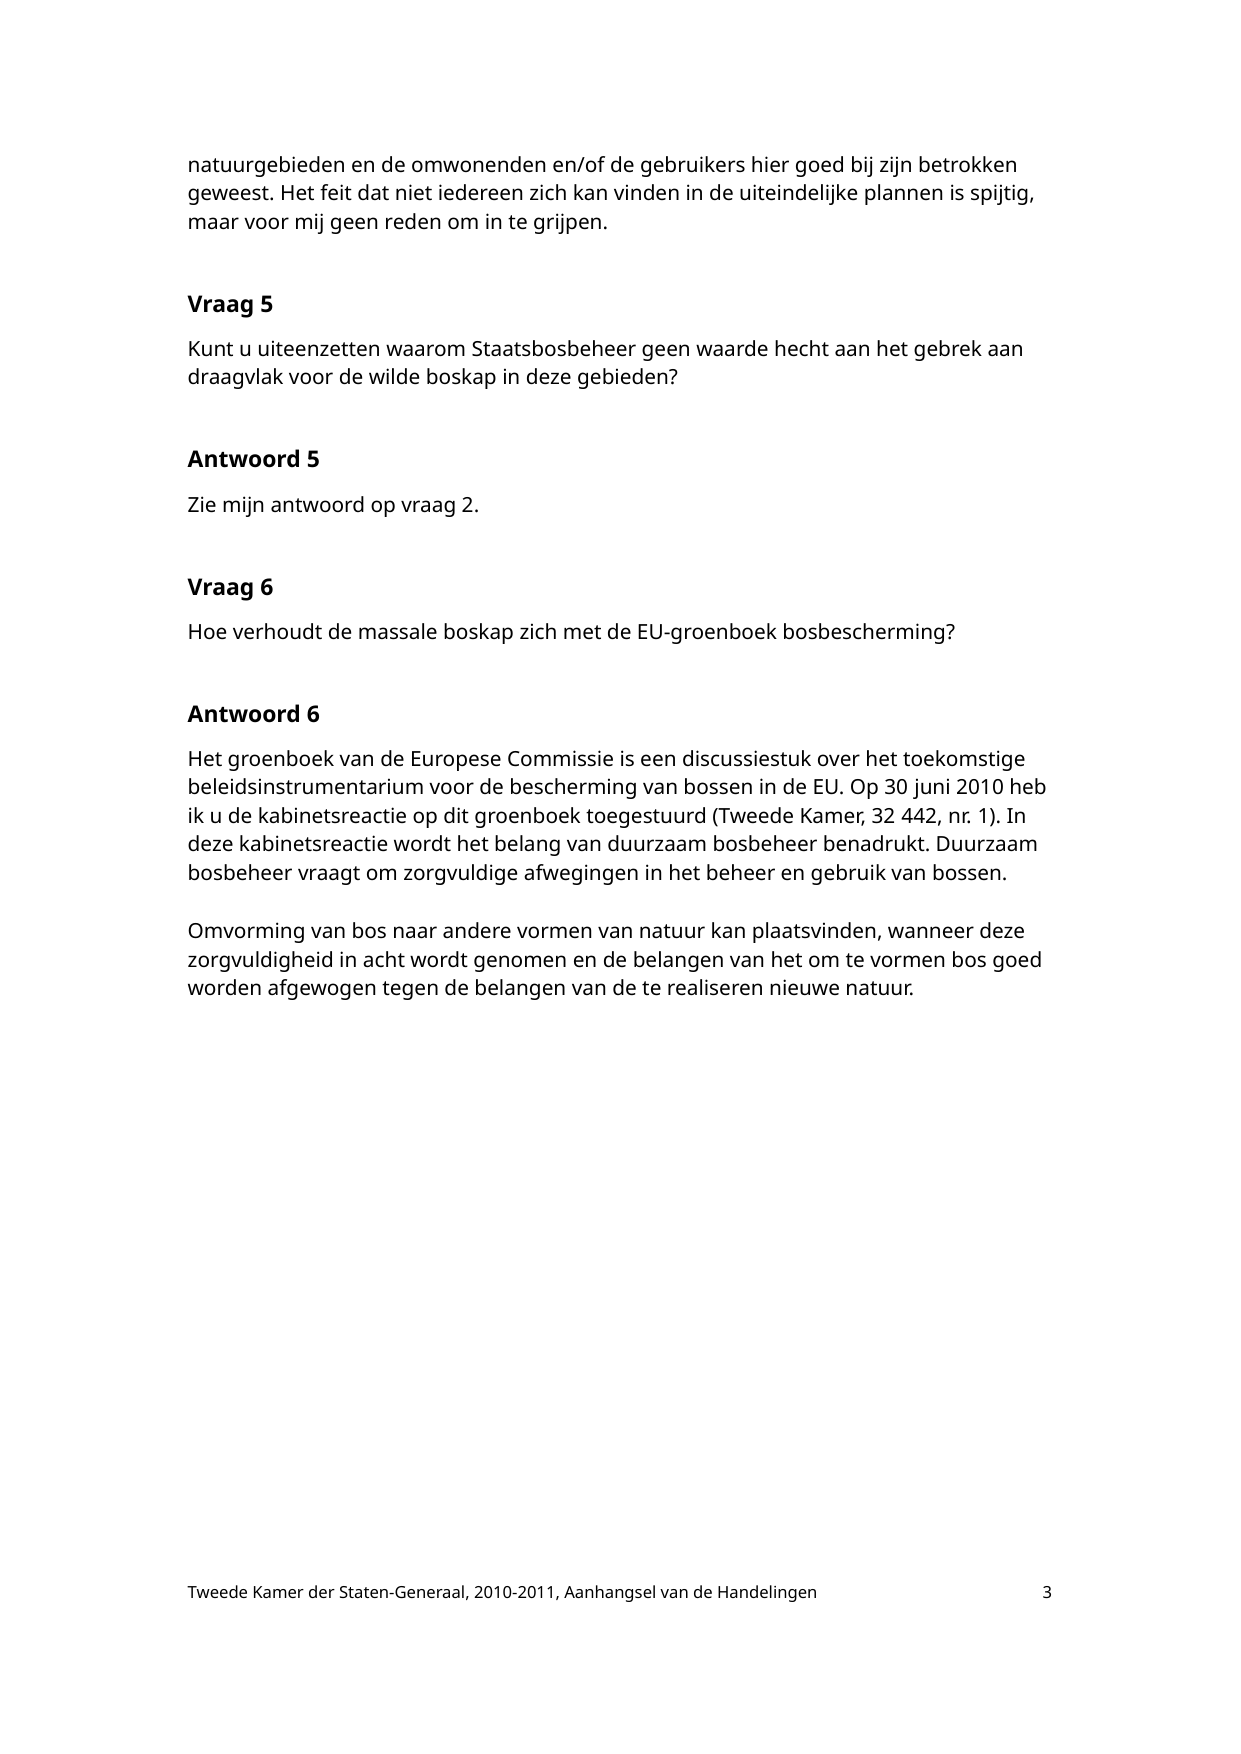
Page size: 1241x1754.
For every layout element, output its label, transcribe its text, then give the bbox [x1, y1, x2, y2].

text Het groenboek van de Europese Commissie is een discussiestuk over het toekomstige beleidsinstrumentarium voor de bescherming van bossen in de EU. Op 30 juni 2010 heb ik u de kabinetsreactie op dit groenboek toegestuurd (Tweede Kamer, 32 442, nr. 1). In deze kabinetsreactie wordt het belang van duurzaam bosbeheer benadrukt. Duurzaam bosbeheer vraagt om zorgvuldige afwegingen in het beheer en gebruik van bossen. [187, 801, 1053, 943]
subtitle Antwoord 6 [187, 755, 1053, 786]
subtitle Vraag 5 [187, 345, 1053, 376]
text Zie mijn antwoord op vraag 2. [187, 547, 1053, 575]
text Omvorming van bos naar andere vormen van natuur kan plaatsvinden, wanneer deze zorgvuldigheid in acht wordt genomen en de belangen van het om te vormen bos goed worden afgewogen tegen de belangen van de te realiseren nieuwe natuur. [187, 973, 1053, 1058]
subtitle Vraag 6 [187, 627, 1053, 659]
text Nee. De Wet verzelfstandiging Staatsbosbeheer geeft mij de mogelijkheid om in te grijpen als Staatsbosbeheer naar mijn mening haar wettelijke taken niet naar behoren uitvoert. Daar is hier geen sprake van. Ik ben van mening dat in deze drie gevallen het planvormingtraject goed is verlopen en dat de bestuurders in de omgeving van de natuurgebieden en de omwonenden en/of de gebruikers hier goed bij zijn betrokken geweest. Het feit dat niet iedereen zich kan vinden in de uiteindelijke plannen is spijtig, maar voor mij geen reden om in te grijpen. [187, 150, 1053, 292]
text Kunt u uiteenzetten waarom Staatsbosbeheer geen waarde hecht aan het gebrek aan draagvlak voor de wilde boskap in deze gebieden? [187, 391, 1053, 448]
subtitle Antwoord 5 [187, 500, 1053, 532]
text Hoe verhoudt de massale boskap zich met de EU-groenboek bosbescherming? [187, 674, 1053, 702]
